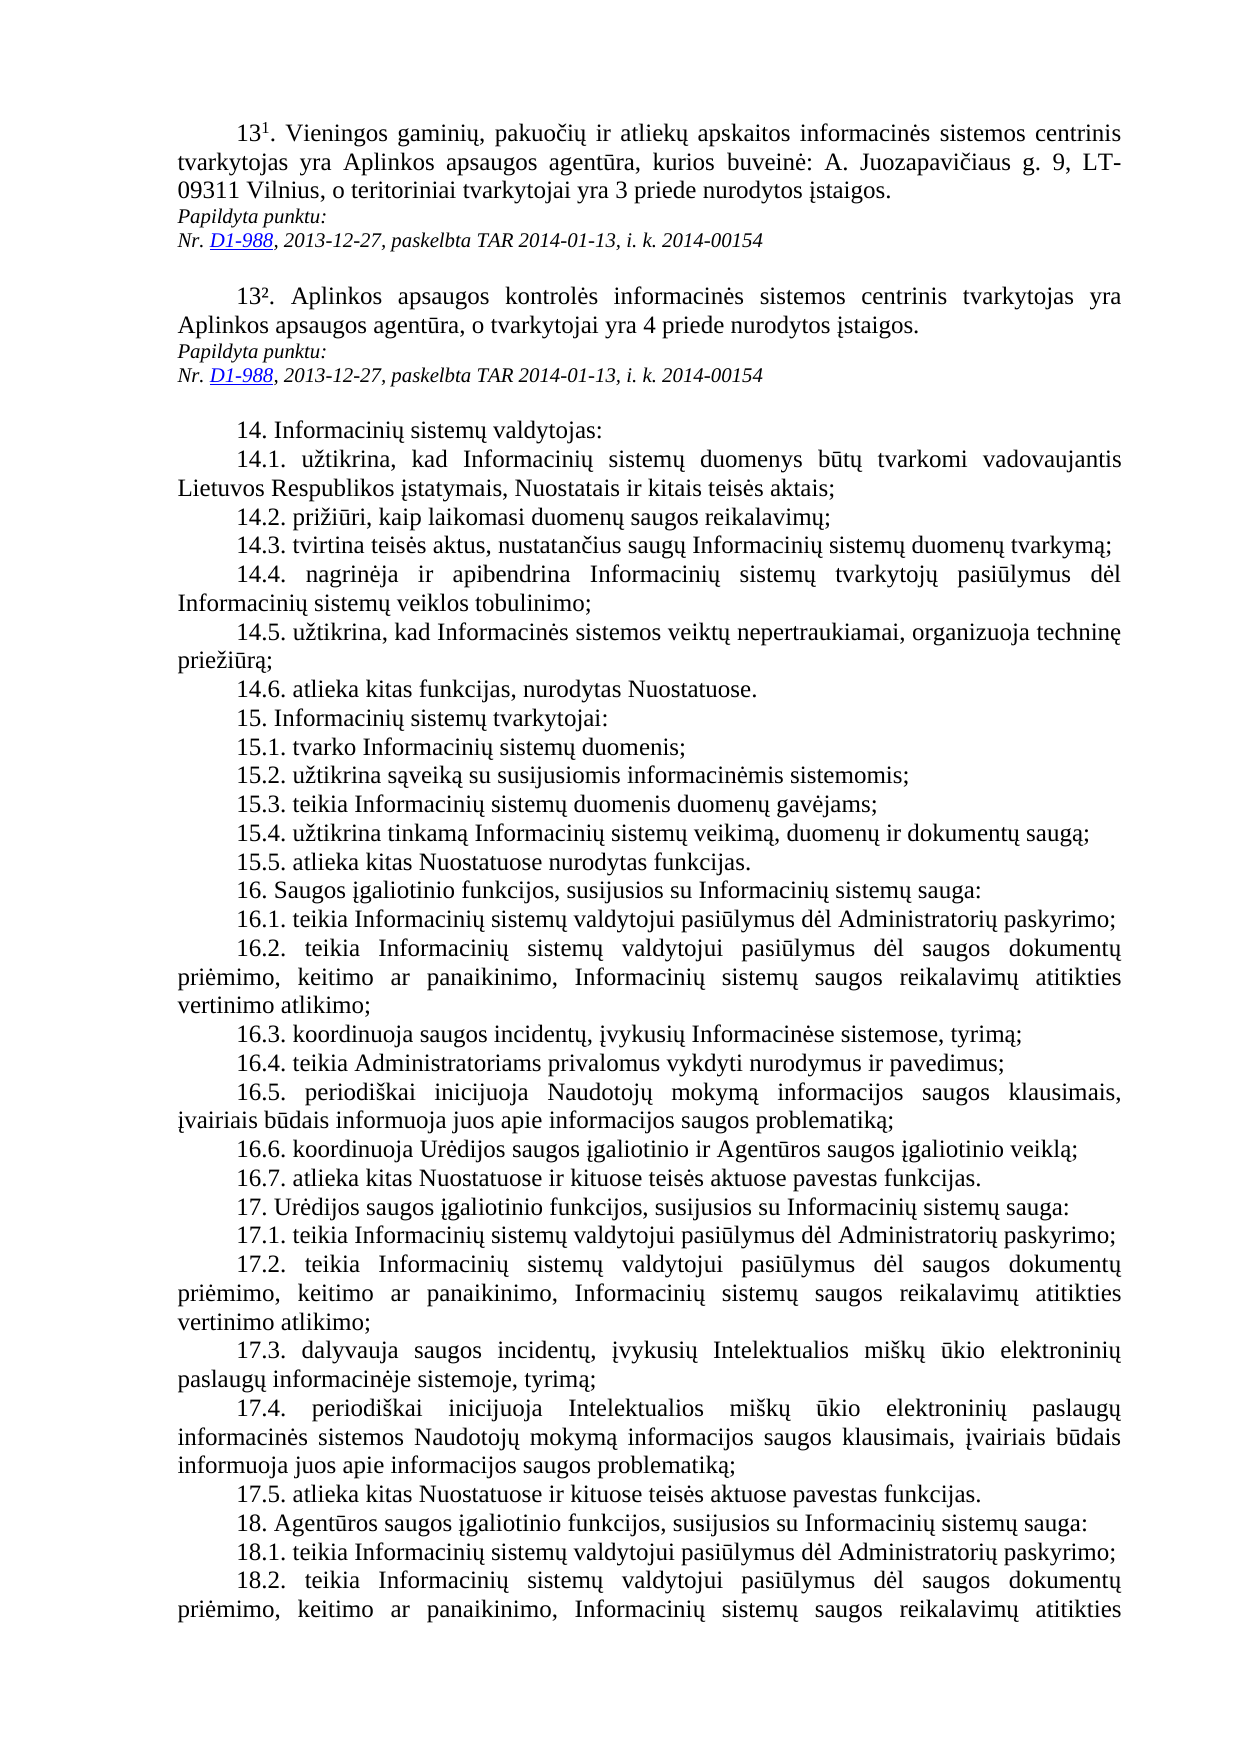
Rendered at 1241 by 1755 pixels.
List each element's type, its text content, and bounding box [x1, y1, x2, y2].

text Papildyta punktu: [177, 204, 1122, 228]
text 14.1. užtikrina, kad Informacinių sistemų duomenys būtų tvarkomi vadovaujantis Lietuvos Respublikos įstatymais, Nuostatais ir kitais teisės aktais; [177, 444, 1122, 502]
text 14.2. prižiūri, kaip laikomasi duomenų saugos reikalavimų; [177, 502, 1122, 531]
text 15.3. teikia Informacinių sistemų duomenis duomenų gavėjams; [177, 789, 1122, 818]
text 18. Agentūros saugos įgaliotinio funkcijos, susijusios su Informacinių sistemų sauga: [177, 1508, 1122, 1537]
text Nr. D1-988, 2013-12-27, paskelbta TAR 2014-01-13, i. k. 2014-00154 [177, 363, 1122, 387]
text 17.5. atlieka kitas Nuostatuose ir kituose teisės aktuose pavestas funkcijas. [177, 1479, 1122, 1508]
text 15.5. atlieka kitas Nuostatuose nurodytas funkcijas. [177, 847, 1122, 876]
text 16.6. koordinuoja Urėdijos saugos įgaliotinio ir Agentūros saugos įgaliotinio veiklą; [177, 1134, 1122, 1163]
text 131. Vieningos gaminių, pakuočių ir atliekų apskaitos informacinės sistemos centrinis tvarkytojas yra Aplinkos apsaugos agentūra, kurios buveinė: A. Juozapavičiaus g. 9, LT-09311 Vilnius, o teritoriniai tvarkytojai yra 3 priede nurodytos įstaigos. [177, 118, 1122, 204]
text 17.2. teikia Informacinių sistemų valdytojui pasiūlymus dėl saugos dokumentų priėmimo, keitimo ar panaikinimo, Informacinių sistemų saugos reikalavimų atitikties vertinimo atlikimo; [177, 1249, 1122, 1336]
text 16.3. koordinuoja saugos incidentų, įvykusių Informacinėse sistemose, tyrimą; [177, 1019, 1122, 1048]
text 17.3. dalyvauja saugos incidentų, įvykusių Intelektualios miškų ūkio elektroninių paslaugų informacinėje sistemoje, tyrimą; [177, 1336, 1122, 1393]
text 18.1. teikia Informacinių sistemų valdytojui pasiūlymus dėl Administratorių paskyrimo; [177, 1537, 1122, 1566]
text 16.7. atlieka kitas Nuostatuose ir kituose teisės aktuose pavestas funkcijas. [177, 1163, 1122, 1192]
text 14.4. nagrinėja ir apibendrina Informacinių sistemų tvarkytojų pasiūlymus dėl Informacinių sistemų veiklos tobulinimo; [177, 559, 1122, 617]
text Papildyta punktu: [177, 339, 1122, 363]
text 17.4. periodiškai inicijuoja Intelektualios miškų ūkio elektroninių paslaugų informacinės sistemos Naudotojų mokymą informacijos saugos klausimais, įvairiais būdais informuoja juos apie informacijos saugos problematiką; [177, 1393, 1122, 1479]
text 15.2. užtikrina sąveiką su susijusiomis informacinėmis sistemomis; [177, 761, 1122, 789]
text Nr. D1-988, 2013-12-27, paskelbta TAR 2014-01-13, i. k. 2014-00154 [177, 228, 1122, 252]
text 15.1. tvarko Informacinių sistemų duomenis; [177, 732, 1122, 761]
text 16.5. periodiškai inicijuoja Naudotojų mokymą informacijos saugos klausimais, įvairiais būdais informuoja juos apie informacijos saugos problematiką; [177, 1077, 1122, 1134]
text 15.4. užtikrina tinkamą Informacinių sistemų veikimą, duomenų ir dokumentų saugą; [177, 818, 1122, 847]
text 15. Informacinių sistemų tvarkytojai: [177, 703, 1122, 732]
text 17. Urėdijos saugos įgaliotinio funkcijos, susijusios su Informacinių sistemų sauga: [177, 1192, 1122, 1221]
text 16.4. teikia Administratoriams privalomus vykdyti nurodymus ir pavedimus; [177, 1048, 1122, 1077]
text 17.1. teikia Informacinių sistemų valdytojui pasiūlymus dėl Administratorių paskyrimo; [177, 1221, 1122, 1249]
text 13². Aplinkos apsaugos kontrolės informacinės sistemos centrinis tvarkytojas yra Aplinkos apsaugos agentūra, o tvarkytojai yra 4 priede nurodytos įstaigos. [177, 281, 1122, 339]
text 16. Saugos įgaliotinio funkcijos, susijusios su Informacinių sistemų sauga: [177, 876, 1122, 904]
text 16.1. teikia Informacinių sistemų valdytojui pasiūlymus dėl Administratorių paskyrimo; [177, 904, 1122, 933]
text 14.3. tvirtina teisės aktus, nustatančius saugų Informacinių sistemų duomenų tvarkymą; [177, 531, 1122, 559]
text 14.5. užtikrina, kad Informacinės sistemos veiktų nepertraukiamai, organizuoja techninę priežiūrą; [177, 617, 1122, 674]
text 14.6. atlieka kitas funkcijas, nurodytas Nuostatuose. [177, 674, 1122, 703]
text 18.2. teikia Informacinių sistemų valdytojui pasiūlymus dėl saugos dokumentų priėmimo, keitimo ar panaikinimo, Informacinių sistemų saugos reikalavimų atitikties [177, 1566, 1122, 1623]
text 16.2. teikia Informacinių sistemų valdytojui pasiūlymus dėl saugos dokumentų priėmimo, keitimo ar panaikinimo, Informacinių sistemų saugos reikalavimų atitikties vertinimo atlikimo; [177, 933, 1122, 1019]
text 14. Informacinių sistemų valdytojas: [177, 416, 1122, 444]
